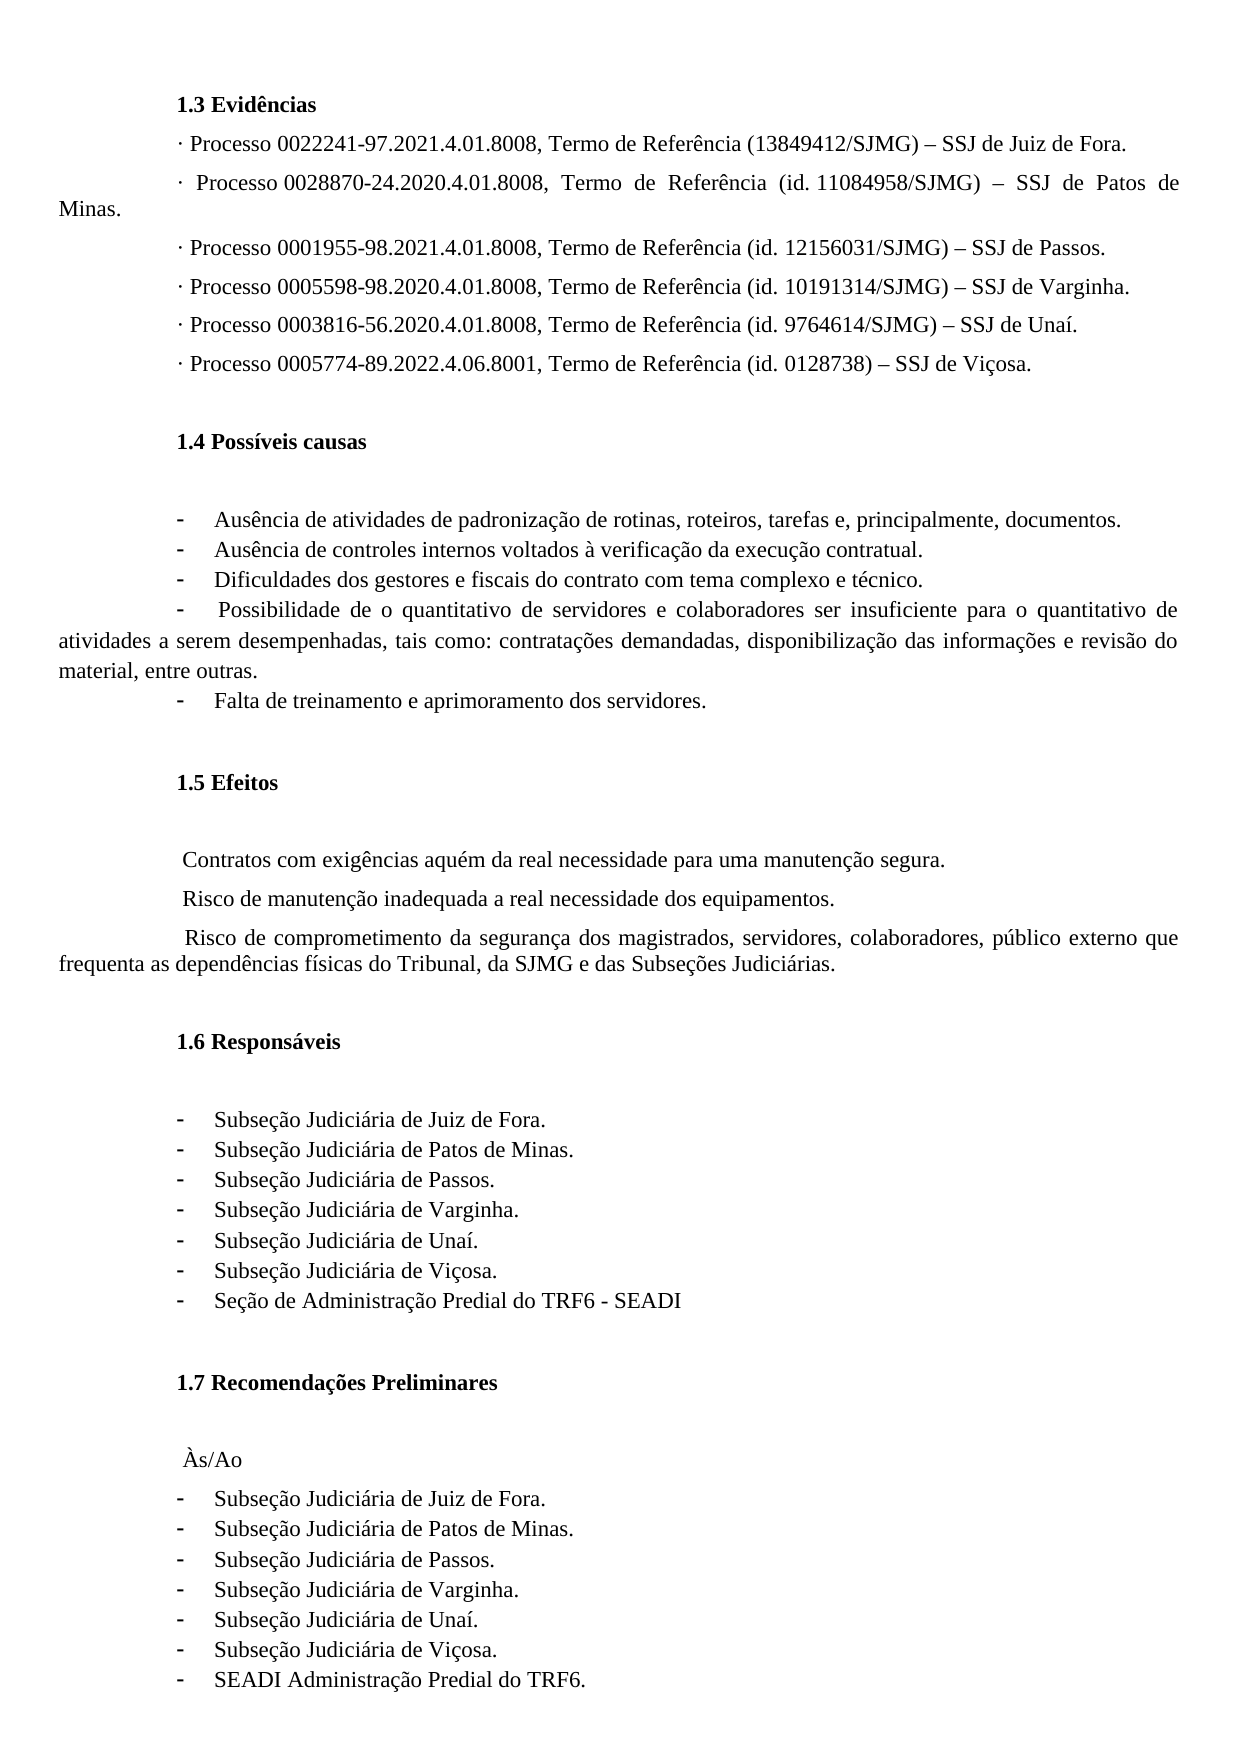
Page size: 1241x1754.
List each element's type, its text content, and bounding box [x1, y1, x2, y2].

text 1.6 Responsáveis [58, 1028, 1180, 1054]
text 1.5 Efeitos [58, 769, 1180, 795]
list Falta de treinamento e aprimoramento dos servidores. [58, 687, 1180, 713]
text · Processo 0001955-98.2021.4.01.8008, Termo de Referência (id. 12156031/SJMG) – SSJ de Passos. [58, 234, 1180, 260]
text Risco de comprometimento da segurança dos magistrados, servidores, colaboradores, público externo que frequenta as dependências físicas do Tribunal, da SJMG e das Subseções Judiciárias. [58, 924, 1180, 977]
text · Processo 0005774-89.2022.4.06.8001, Termo de Referência (id. 0128738) – SSJ de Viçosa. [58, 350, 1180, 377]
text · Processo 0028870-24.2020.4.01.8008, Termo de Referência (id. 11084958/SJMG) – SSJ de Patos de Minas. [58, 169, 1180, 221]
list Ausência de controles internos voltados à verificação da execução contratual. [58, 536, 1180, 562]
list Seção de Administração Predial do TRF6 - SEADI [58, 1287, 1180, 1313]
text · Processo 0005598-98.2020.4.01.8008, Termo de Referência (id. 10191314/SJMG) – SSJ de Varginha. [58, 273, 1180, 299]
list Subseção Judiciária de Viçosa. [58, 1257, 1180, 1283]
list Ausência de atividades de padronização de rotinas, roteiros, tarefas e, principalmente, documentos. [58, 506, 1180, 532]
list Subseção Judiciária de Passos. [58, 1546, 1180, 1572]
text 1.7 Recomendações Preliminares [58, 1369, 1180, 1395]
list Subseção Judiciária de Patos de Minas. [58, 1136, 1180, 1162]
text 1.4 Possíveis causas [58, 428, 1180, 454]
list Subseção Judiciária de Viçosa. [58, 1636, 1180, 1663]
list Subseção Judiciária de Unaí. [58, 1227, 1180, 1253]
text Às/Ao [58, 1446, 1180, 1473]
list Subseção Judiciária de Patos de Minas. [58, 1515, 1180, 1542]
list Subseção Judiciária de Juiz de Fora. [58, 1106, 1180, 1132]
list Dificuldades dos gestores e fiscais do contrato com tema complexo e técnico. [58, 566, 1180, 593]
list Subseção Judiciária de Juiz de Fora. [58, 1485, 1180, 1512]
list Subseção Judiciária de Varginha. [58, 1576, 1180, 1602]
text Risco de manutenção inadequada a real necessidade dos equipamentos. [58, 885, 1180, 912]
text Contratos com exigências aquém da real necessidade para uma manutenção segura. [58, 846, 1180, 873]
list Subseção Judiciária de Varginha. [58, 1196, 1180, 1223]
list Possibilidade de o quantitativo de servidores e colaboradores ser insuficiente para o quantitativo de atividades a serem desempenhadas, tais como: contratações demandadas, disponibilização das informações e revisão do material, entre outras. [58, 596, 1180, 683]
text · Processo 0003816-56.2020.4.01.8008, Termo de Referência (id. 9764614/SJMG) – SSJ de Unaí. [58, 312, 1180, 338]
text 1.3 Evidências [58, 91, 1180, 117]
text · Processo 0022241-97.2021.4.01.8008, Termo de Referência (13849412/SJMG) – SSJ de Juiz de Fora. [58, 130, 1180, 156]
list Subseção Judiciária de Passos. [58, 1166, 1180, 1193]
list Subseção Judiciária de Unaí. [58, 1606, 1180, 1632]
list SEADI Administração Predial do TRF6. [58, 1666, 1180, 1693]
